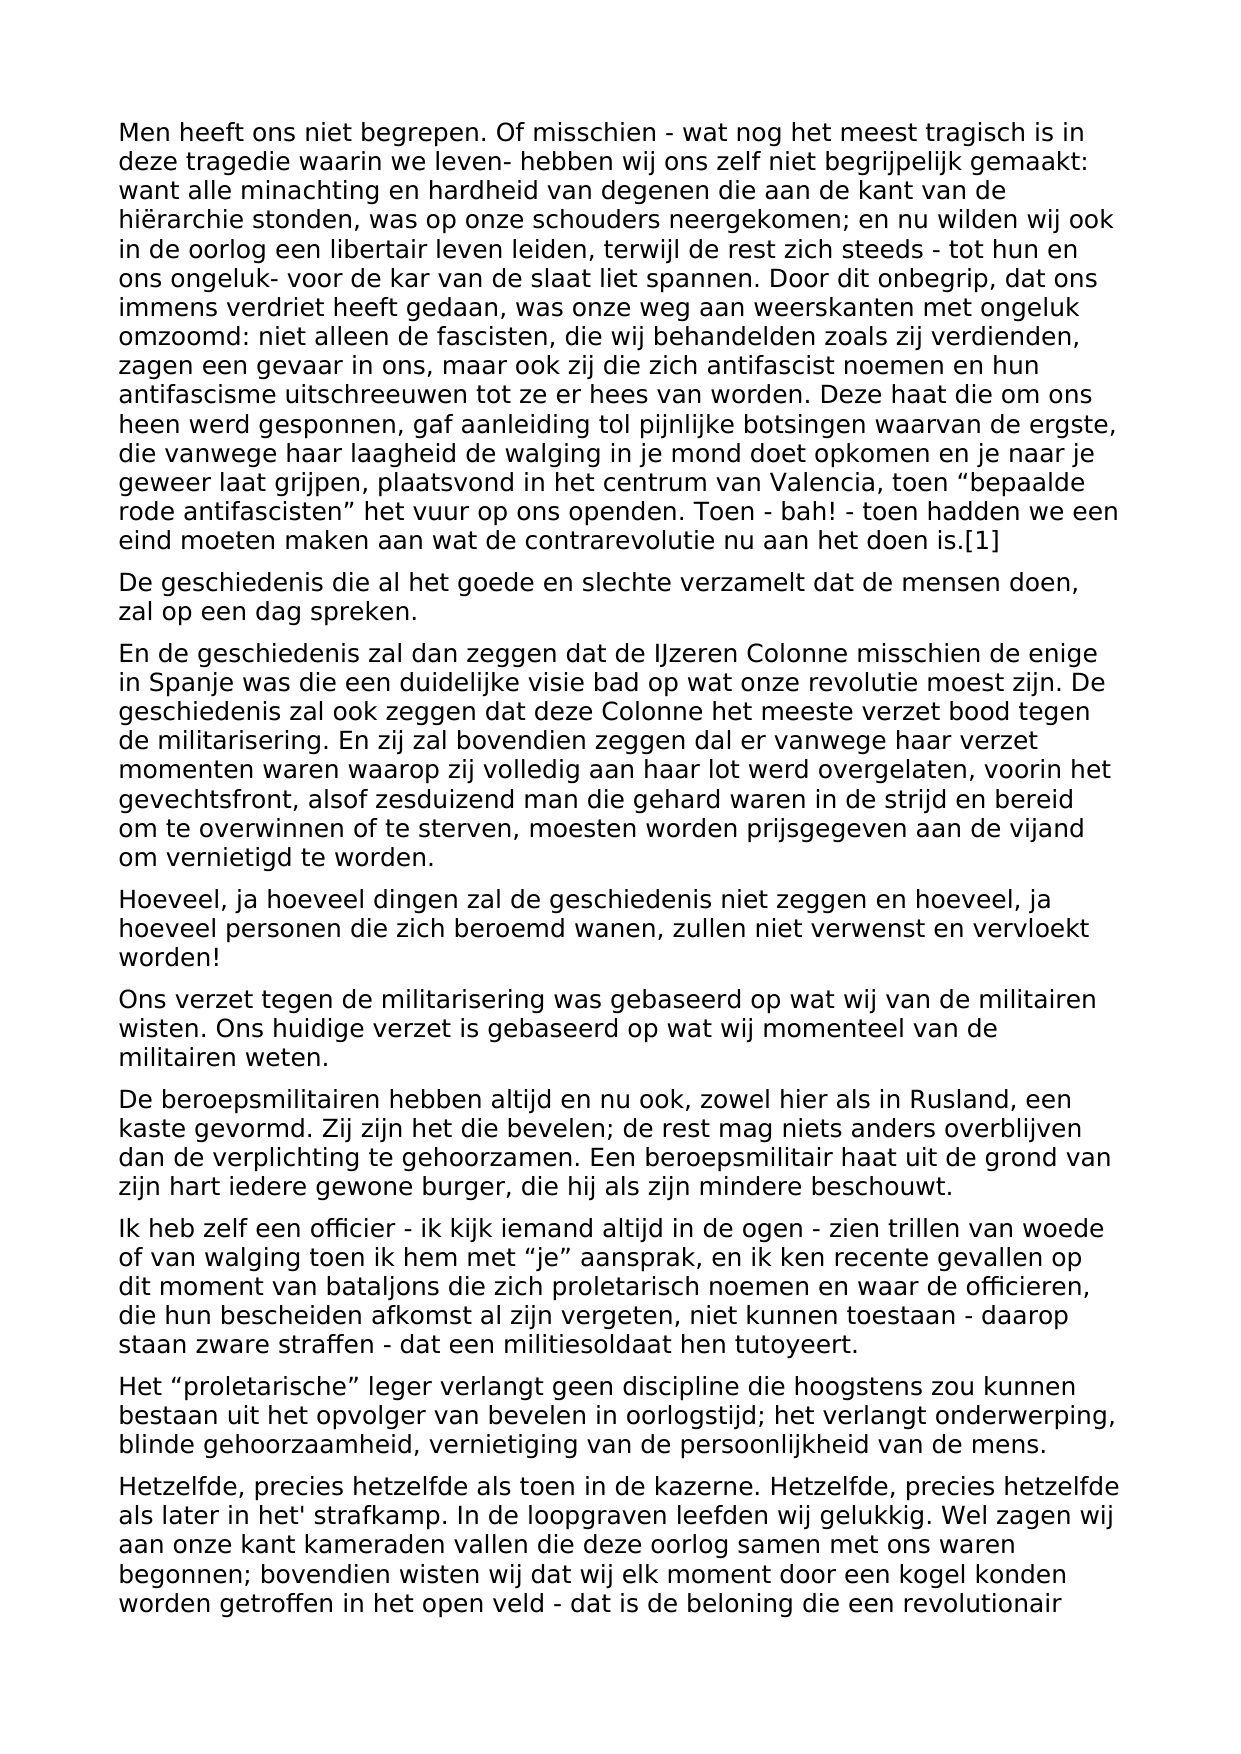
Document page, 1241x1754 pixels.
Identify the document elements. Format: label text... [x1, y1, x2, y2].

text Hoeveel, ja hoeveel dingen zal de geschiedenis niet zeggen en hoeveel, ja hoeveel personen die zich beroemd wanen, zullen niet verwenst en vervloekt worden! [118, 885, 1122, 972]
text Hetzelfde, precies hetzelfde als toen in de kazerne. Hetzelfde, precies hetzelfde als later in het' strafkamp. In de loopgraven leefden wij gelukkig. Wel zagen wij aan onze kant kameraden vallen die deze oorlog samen met ons waren begonnen; bovendien wisten wij dat wij elk moment door een kogel konden worden getroffen in het open veld - dat is de beloning die een revolutionair [118, 1472, 1122, 1618]
text Ik heb zelf een officier - ik kijk iemand altijd in de ogen - zien trillen van woede of van walging toen ik hem met “je” aansprak, en ik ken recente gevallen op dit moment van bataljons die zich proletarisch noemen en waar de officieren, die hun bescheiden afkomst al zijn vergeten, niet kunnen toestaan - daarop staan zware straffen - dat een militiesoldaat hen tutoyeert. [118, 1214, 1122, 1360]
text En de geschiedenis zal dan zeggen dat de IJzeren Colonne misschien de enige in Spanje was die een duidelijke visie bad op wat onze revolutie moest zijn. De geschiedenis zal ook zeggen dat deze Colonne het meeste verzet bood tegen de militarisering. En zij zal bovendien zeggen dal er vanwege haar verzet momenten waren waarop zij volledig aan haar lot werd overgelaten, voorin het gevechtsfront, alsof zesduizend man die gehard waren in de strijd en bereid om te overwinnen of te sterven, moesten worden prijsgegeven aan de vijand om vernietigd te worden. [118, 639, 1122, 872]
text Het “proletarische” leger verlangt geen discipline die hoogstens zou kunnen bestaan uit het opvolger van bevelen in oorlogstijd; het verlangt onderwerping, blinde gehoorzaamheid, vernietiging van de persoonlijkheid van de mens. [118, 1372, 1122, 1460]
text Men heeft ons niet begrepen. Of misschien - wat nog het meest tragisch is in deze tragedie waarin we leven- hebben wij ons zelf niet begrijpelijk gemaakt: want alle minachting en hardheid van degenen die aan de kant van de hiërarchie stonden, was op onze schouders neergekomen; en nu wilden wij ook in de oorlog een libertair leven leiden, terwijl de rest zich steeds - tot hun en ons ongeluk- voor de kar van de slaat liet spannen. Door dit onbegrip, dat ons immens verdriet heeft gedaan, was onze weg aan weerskanten met ongeluk omzoomd: niet alleen de fascisten, die wij behandelden zoals zij verdienden, zagen een gevaar in ons, maar ook zij die zich antifascist noemen en hun antifascisme uitschreeuwen tot ze er hees van worden. Deze haat die om ons heen werd gesponnen, gaf aanleiding tol pijnlijke botsingen waarvan de ergste, die vanwege haar laagheid de walging in je mond doet opkomen en je naar je geweer laat grijpen, plaatsvond in het centrum van Valencia, toen “bepaalde rode antifascisten” het vuur op ons openden. Toen - bah! - toen hadden we een eind moeten maken aan wat de contrarevolutie nu aan het doen is.[1] [118, 118, 1122, 556]
text Ons verzet tegen de militarisering was gebaseerd op wat wij van de militairen wisten. Ons huidige verzet is gebaseerd op wat wij momenteel van de militairen weten. [118, 985, 1122, 1072]
text De geschiedenis die al het goede en slechte verzamelt dat de mensen doen, zal op een dag spreken. [118, 568, 1122, 626]
text De beroepsmilitairen hebben altijd en nu ook, zowel hier als in Rusland, een kaste gevormd. Zij zijn het die bevelen; de rest mag niets anders overblijven dan de verplichting te gehoorzamen. Een beroepsmilitair haat uit de grond van zijn hart iedere gewone burger, die hij als zijn mindere beschouwt. [118, 1085, 1122, 1201]
